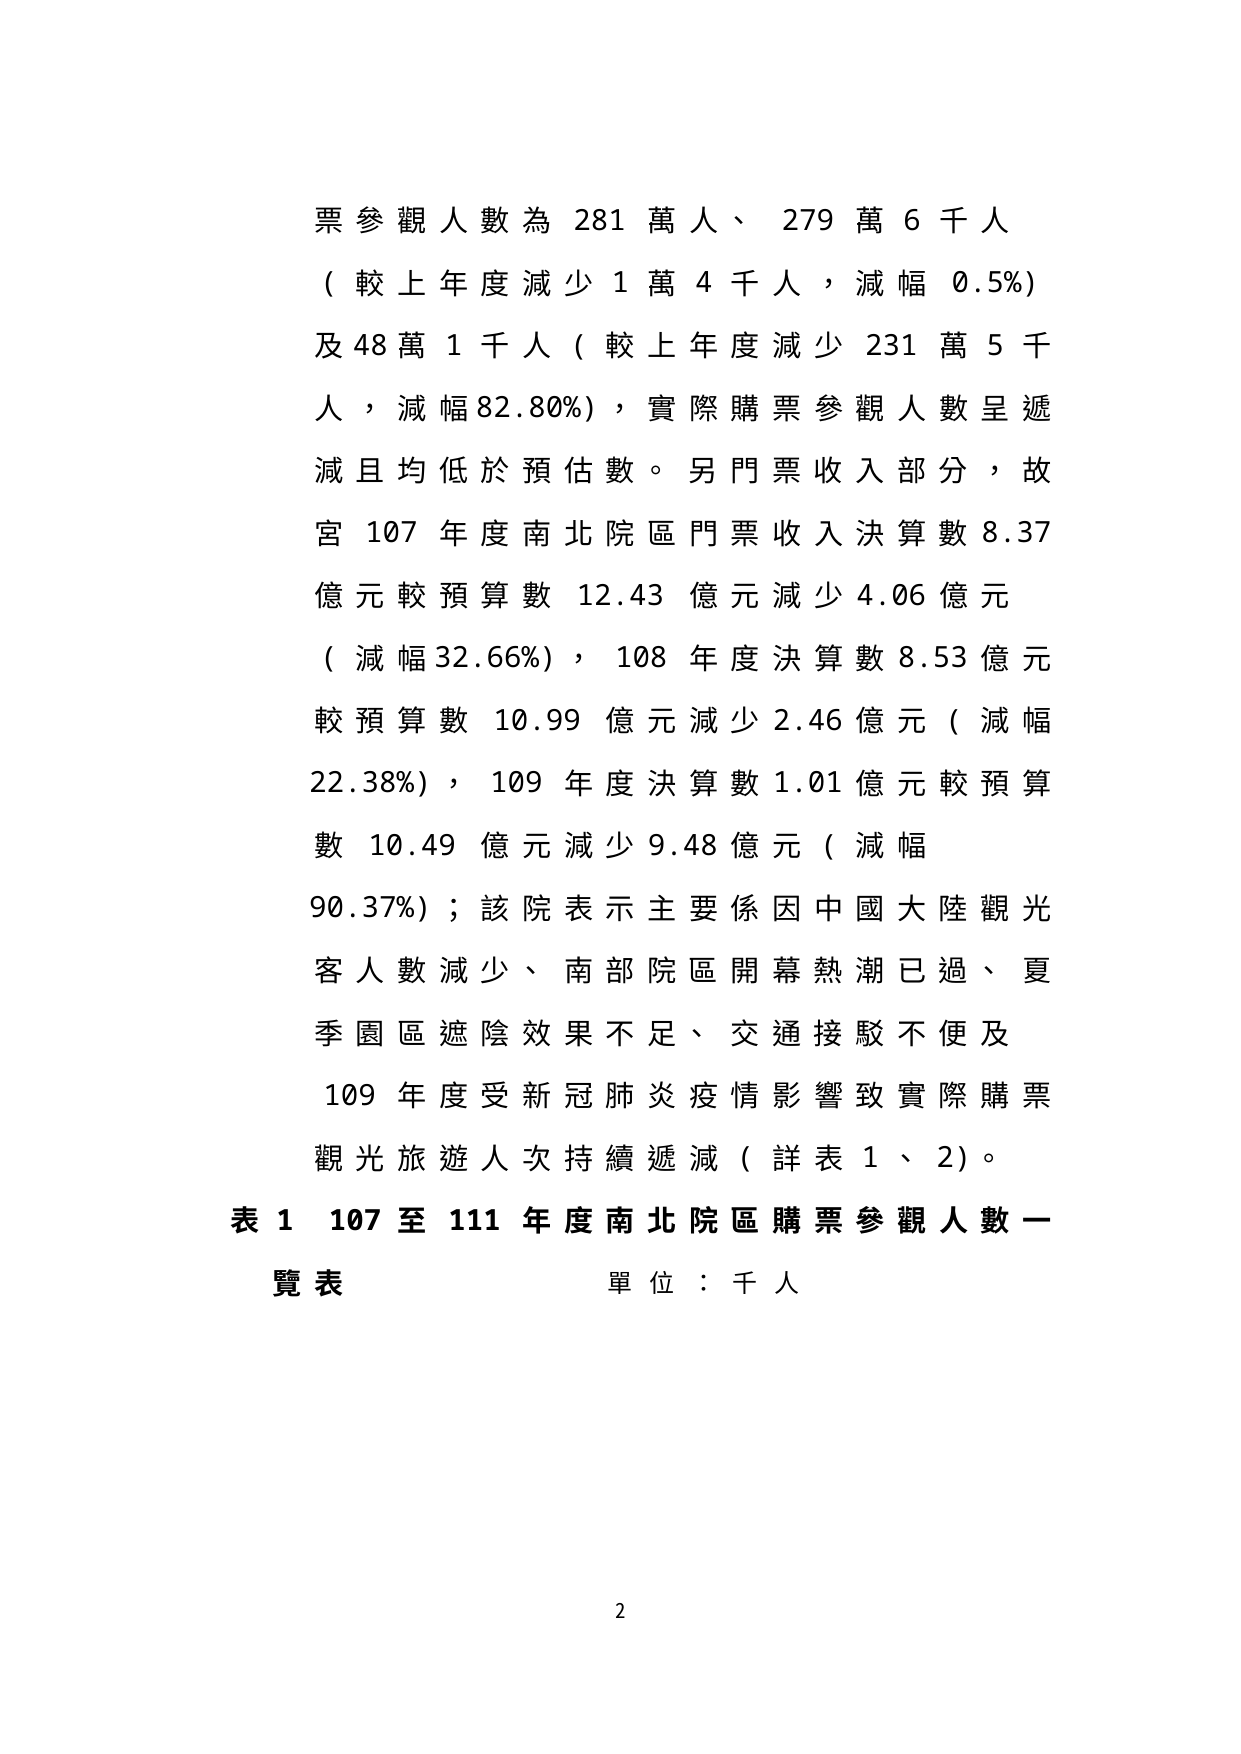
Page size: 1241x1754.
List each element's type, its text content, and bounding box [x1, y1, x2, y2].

text 表1 107至111年度南北院區購票參觀人數一覽表 單位：千人 [212, 1177, 1072, 1302]
text 故宮107至109年度北部院區及南部院區預估購票參觀人數合計為448萬4千人、305萬5千人及331萬9千人；而實際購票參觀人數為281萬人、279萬6千人(較上年度減少1萬4千人，減幅0.5%)及48萬1千人(較上年度減少231萬5千人，減幅82.80%)，實際購票參觀人數呈遞減且均低於預估數。另門票收入部分，故宮107年度南北院區門票收入決算數8.37億元較預算數12.43億元減少4.06億元(減幅32.66%)，108年度決算數8.53億元較預算數10.99億元減少2.46億元(減幅22.38%)，109年度決算數1.01億元較預算數10.49億元減少9.48億元(減幅90.37%)；該院表示主要係因中國大陸觀光客人數減少、南部院區開幕熱潮已過、夏季園區遮陰效果不足、交通接駁不便及109年度受新冠肺炎疫情影響致實際購票觀光旅遊人次持續遞減(詳表1、2)。 [271, 177, 1058, 1177]
